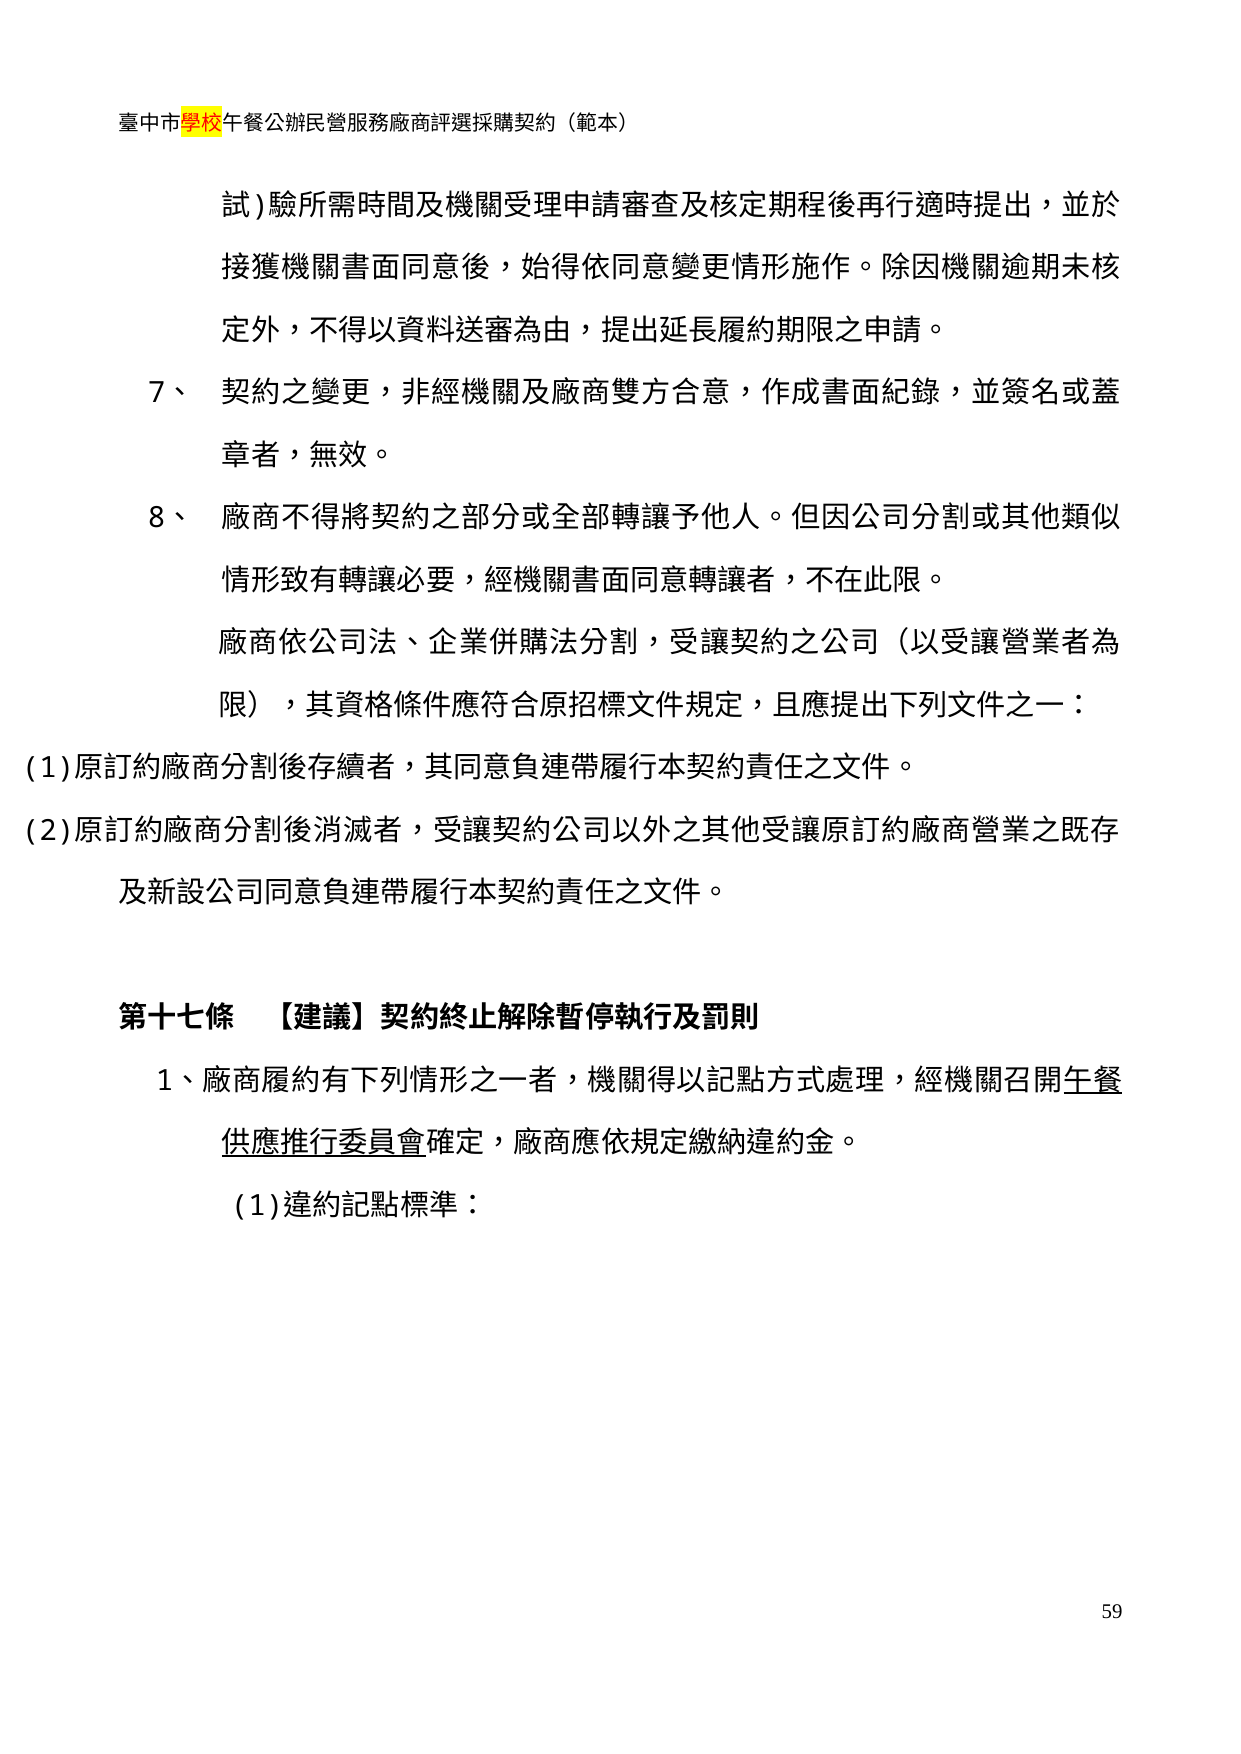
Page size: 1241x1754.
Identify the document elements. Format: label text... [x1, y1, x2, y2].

list 違約記點標準： [231, 1161, 1122, 1223]
list 原訂約廠商分割後消滅者，受讓契約公司以外之其他受讓原訂約廠商營業之既存及新設公司同意負連帶履行本契約責任之文件。 [22, 786, 1122, 911]
text 第十七條 【建議】契約終止解除暫停執行及罰則 [118, 973, 1122, 1036]
list 契約之變更，非經機關及廠商雙方合意，作成書面紀錄，並簽名或蓋章者，無效。 [148, 348, 1122, 473]
list 試)驗所需時間及機關受理申請審查及核定期程後再行適時提出，並於接獲機關書面同意後，始得依同意變更情形施作。除因機關逾期未核定外，不得以資料送審為由，提出延長履約期限之申請。 [148, 161, 1122, 348]
list 廠商不得將契約之部分或全部轉讓予他人。但因公司分割或其他類似情形致有轉讓必要，經機關書面同意轉讓者，不在此限。 [148, 473, 1122, 598]
list 廠商履約有下列情形之一者，機關得以記點方式處理，經機關召開午餐供應推行委員會確定，廠商應依規定繳納違約金。 [156, 1036, 1122, 1161]
list 原訂約廠商分割後存續者，其同意負連帶履行本契約責任之文件。 [22, 723, 1122, 786]
text 廠商依公司法、企業併購法分割，受讓契約之公司（以受讓營業者為限），其資格條件應符合原招標文件規定，且應提出下列文件之一： [218, 598, 1122, 723]
